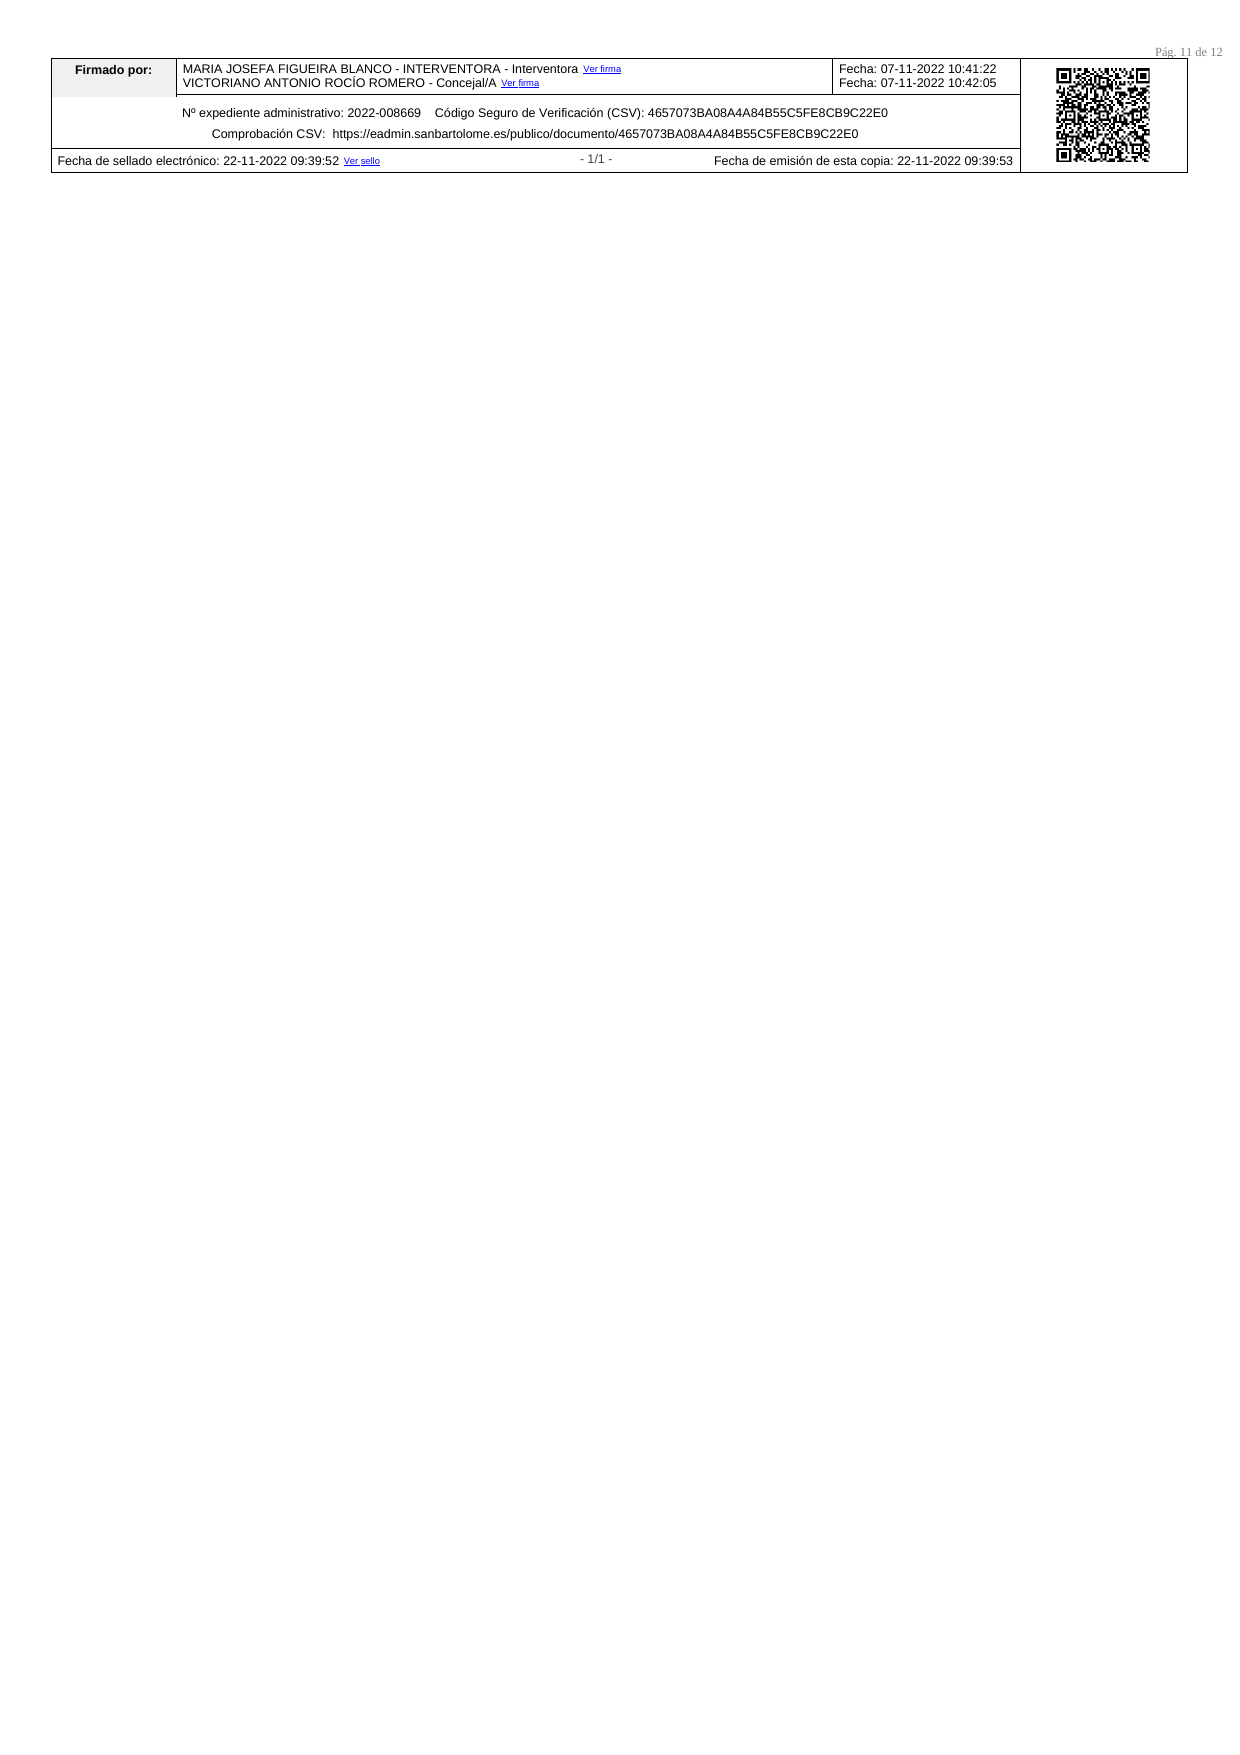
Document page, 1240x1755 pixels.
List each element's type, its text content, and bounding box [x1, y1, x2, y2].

table_cell Nº expediente administrativo: 2022-008669 Código Seguro de Verificación (CSV): 4657073BA08A4A84B55C5FE8CB9C22E0 Comprobación CSV: https://eadmin.sanbartolome.es/publico/documento/4657073BA08A4A84B55C5FE8CB9C22E0 [52, 95, 1020, 148]
table_cell Fecha de sellado electrónico: 22-11-2022 09:39:52 Ver sello - 1/1 - Fecha de emisión de esta copia: 22-11-2022 09:39:53 [52, 149, 1020, 172]
table_header Fecha: 07-11-2022 10:41:22 Fecha: 07-11-2022 10:42:05 [833, 59, 1020, 94]
table_header Firmado por: [52, 59, 176, 94]
table_header MARIA JOSEFA FIGUEIRA BLANCO - INTERVENTORA - Interventora Ver firma VICTORIANO ANTONIO ROCÍO ROMERO - Concejal/A Ver firma [177, 59, 832, 94]
picture [1056, 68, 1150, 162]
table_header [1021, 59, 1187, 172]
